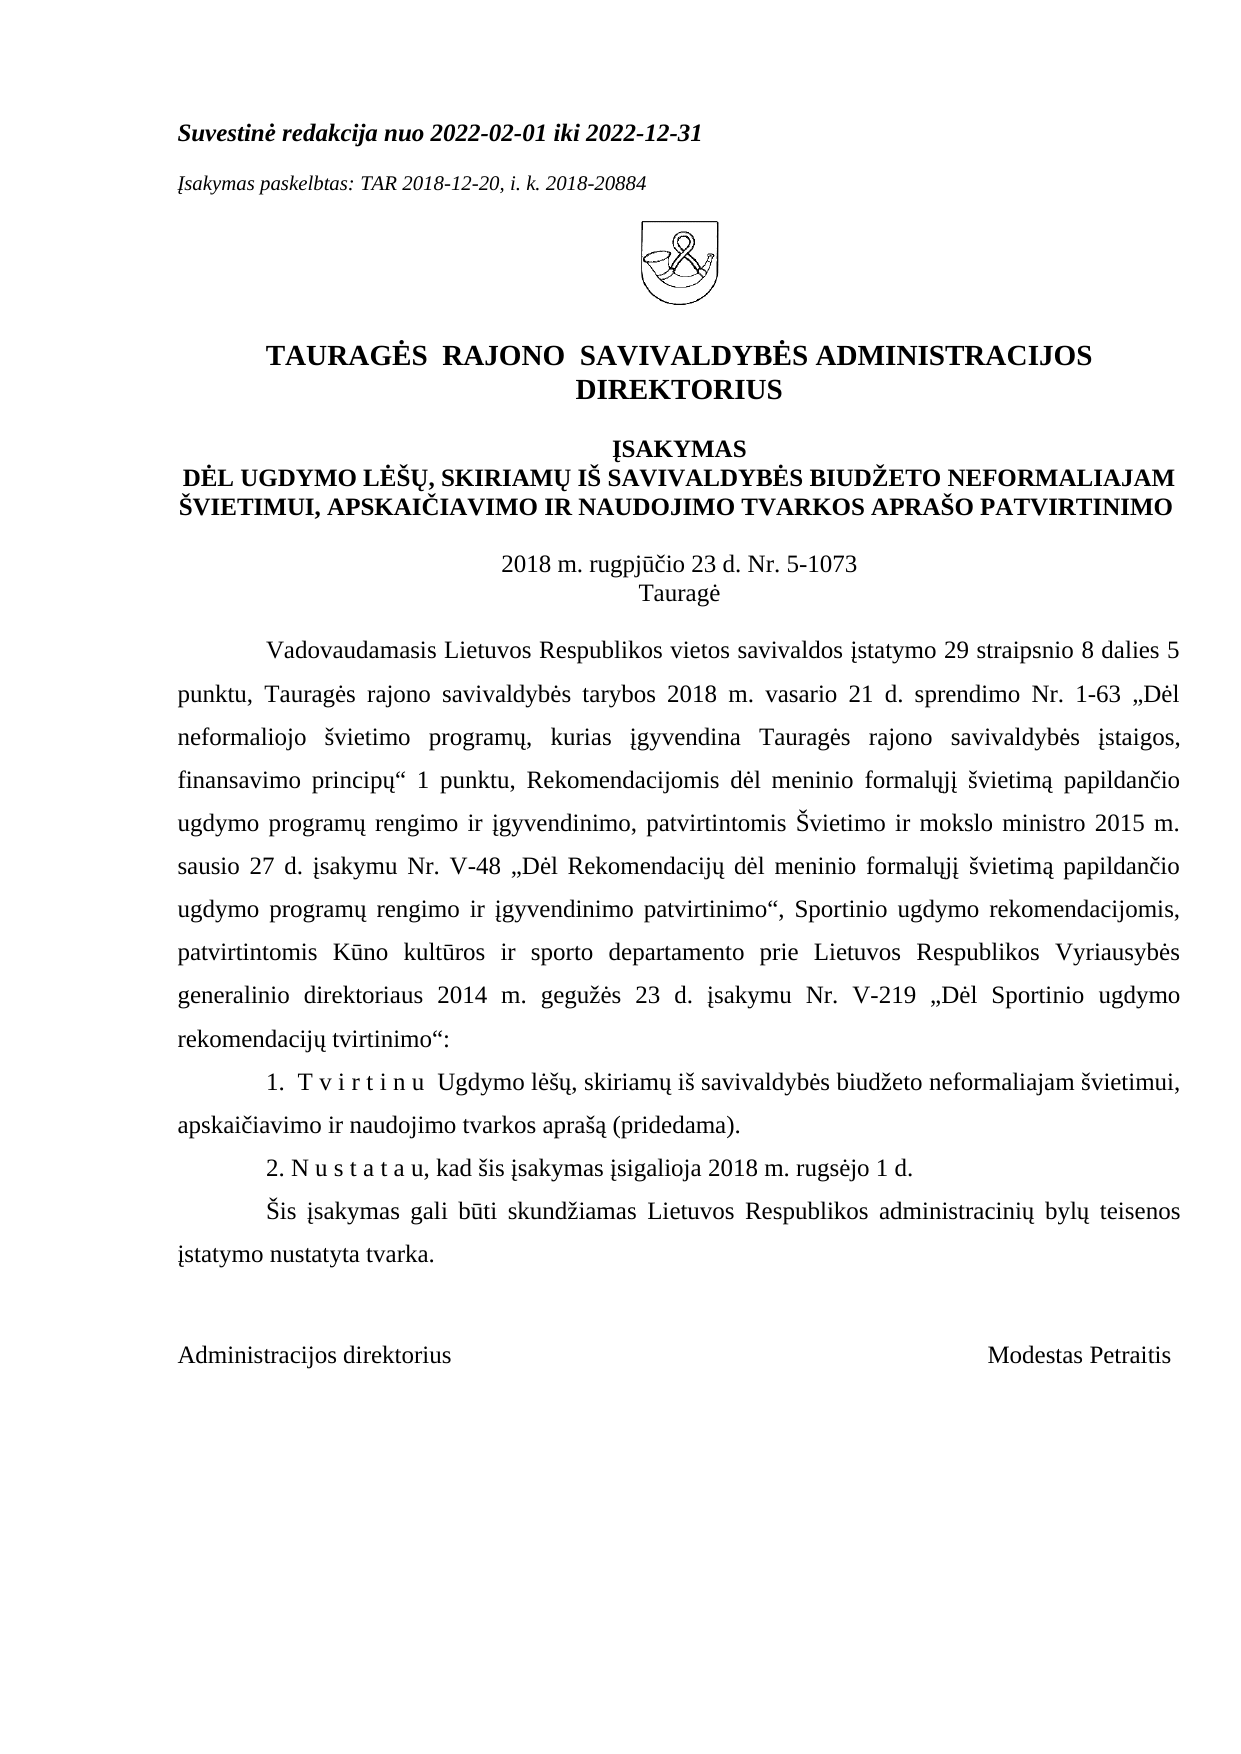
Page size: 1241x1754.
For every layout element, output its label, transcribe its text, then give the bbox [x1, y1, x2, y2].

text Suvestinė redakcija nuo 2022-02-01 iki 2022-12-31 [177, 118, 1181, 147]
text ĮSAKYMAS [177, 434, 1181, 463]
text Vadovaudamasis Lietuvos Respublikos vietos savivaldos įstatymo 29 straipsnio 8 dalies 5 punktu, Tauragės rajono savivaldybės tarybos 2018 m. vasario 21 d. sprendimo Nr. 1-63 „Dėl neformaliojo švietimo programų, kurias įgyvendina Tauragės rajono savivaldybės įstaigos, finansavimo principų“ 1 punktu, Rekomendacijomis dėl meninio formalųjį švietimą papildančio ugdymo programų rengimo ir įgyvendinimo, patvirtintomis Švietimo ir mokslo ministro 2015 m. sausio 27 d. įsakymu Nr. V-48 „Dėl Rekomendacijų dėl meninio formalųjį švietimą papildančio ugdymo programų rengimo ir įgyvendinimo patvirtinimo“, Sportinio ugdymo rekomendacijomis, patvirtintomis Kūno kultūros ir sporto departamento prie Lietuvos Respublikos Vyriausybės generalinio direktoriaus 2014 m. gegužės 23 d. įsakymu Nr. V-219 „Dėl Sportinio ugdymo rekomendacijų tvirtinimo“: [177, 636, 1181, 1052]
text 2. N u s t a t a u, kad šis įsakymas įsigalioja 2018 m. rugsėjo 1 d. [177, 1153, 1181, 1182]
text Administracijos direktorius Modestas Petraitis [177, 1340, 1181, 1369]
text Tauragė [177, 578, 1181, 607]
text Įsakymas paskelbtas: TAR 2018-12-20, i. k. 2018-20884 [177, 171, 1181, 195]
text DIREKTORIUS [177, 372, 1181, 406]
text 1. T v i r t i n u Ugdymo lėšų, skiriamų iš savivaldybės biudžeto neformaliajam švietimui, apskaičiavimo ir naudojimo tvarkos aprašą (pridedama). [177, 1067, 1181, 1139]
text TAURAGĖS RAJONO SAVIVALDYBĖS ADMINISTRACIJOS [177, 338, 1181, 372]
text 2018 m. rugpjūčio 23 d. Nr. 5-1073 [177, 549, 1181, 578]
text Šis įsakymas gali būti skundžiamas Lietuvos Respublikos administracinių bylų teisenos įstatymo nustatyta tvarka. [177, 1196, 1181, 1268]
text DĖL UGDYMO LĖŠŲ, SKIRIAMŲ IŠ SAVIVALDYBĖS BIUDŽETO NEFORMALIAJAM ŠVIETIMUI, APSKAIČIAVIMO IR NAUDOJIMO TVARKOS APRAŠO PATVIRTINIMO [177, 463, 1181, 521]
